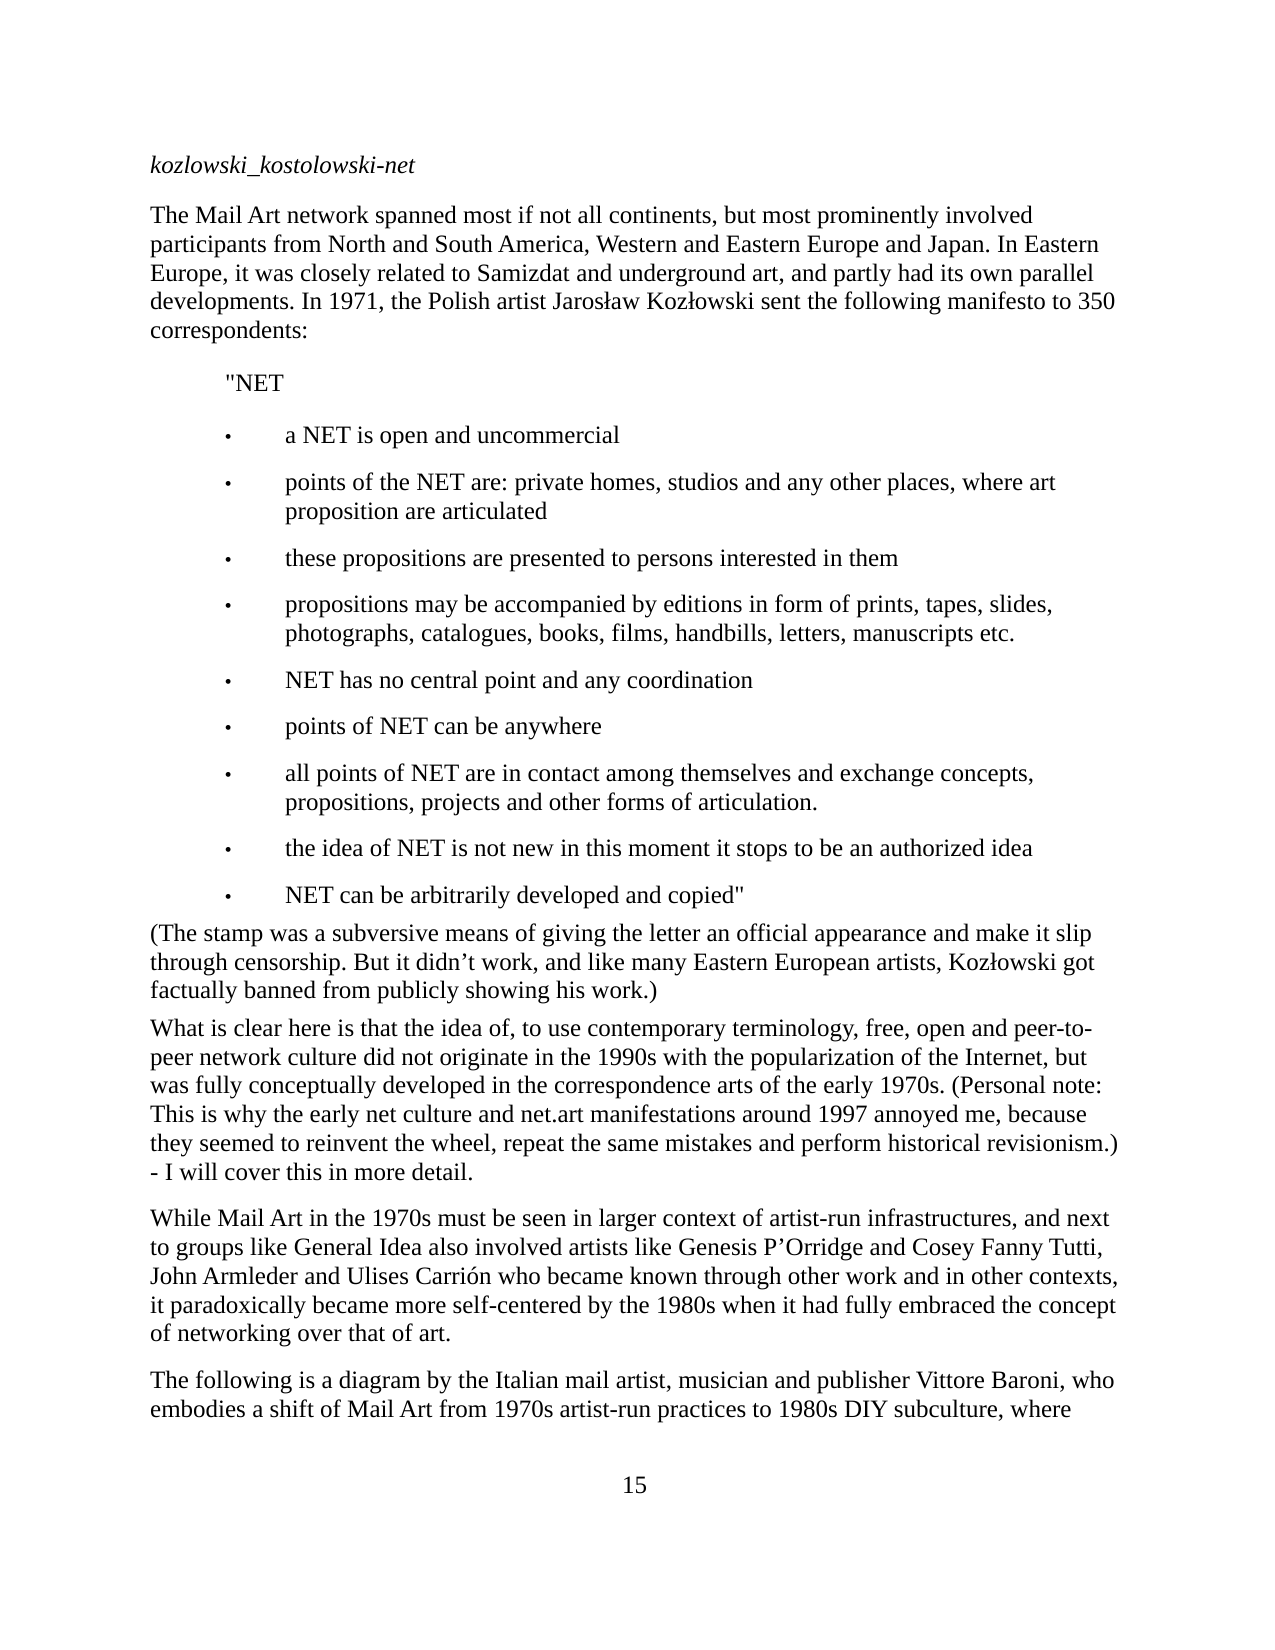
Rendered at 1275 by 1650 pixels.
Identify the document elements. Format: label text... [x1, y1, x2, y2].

text The following is a diagram by the Italian mail artist, musician and publisher Vittore Baroni, who embodies a shift of Mail Art from 1970s artist-run practices to 1980s DIY subculture, where [150, 1365, 1125, 1423]
text The Mail Art network spanned most if not all continents, but most prominently involved participants from North and South America, Western and Eastern Europe and Japan. In Eastern Europe, it was closely related to Samizdat and underground art, and partly had its own parallel developments. In 1971, the Polish artist Jarosław Kozłowski sent the following manifesto to 350 correspondents: [150, 200, 1125, 344]
text "NET [225, 368, 1125, 397]
list NET has no central point and any coordination [225, 665, 1125, 693]
list propositions may be accompanied by editions in form of prints, tapes, slides, photographs, catalogues, books, films, handbills, letters, manuscripts etc. [225, 589, 1125, 647]
list NET can be arbitrarily developed and copied" [225, 880, 1125, 909]
list points of NET can be anywhere [225, 711, 1125, 740]
list a NET is open and uncommercial [225, 421, 1125, 449]
list all points of NET are in contact among themselves and exchange concepts, propositions, projects and other forms of articulation. [225, 758, 1125, 816]
text While Mail Art in the 1970s must be seen in larger context of artist-run infrastructures, and next to groups like General Idea also involved artists like Genesis P’Orridge and Cosey Fanny Tutti, John Armleder and Ulises Carrión who became known through other work and in other contexts, it paradoxically became more self-centered by the 1980s when it had fully embraced the concept of networking over that of art. [150, 1203, 1125, 1347]
text (The stamp was a subversive means of giving the letter an official appearance and make it slip through censorship. But it didn’t work, and like many Eastern European artists, Kozłowski got factually banned from publicly showing his work.) [150, 918, 1125, 1004]
list these propositions are presented to persons interested in them [225, 543, 1125, 571]
list the idea of NET is not new in this moment it stops to be an authorized idea [225, 833, 1125, 862]
text What is clear here is that the idea of, to use contemporary terminology, free, open and peer-to-peer network culture did not originate in the 1990s with the popularization of the Internet, but was fully conceptually developed in the correspondence arts of the early 1970s. (Personal note: This is why the early net culture and net.art manifestations around 1997 annoyed me, because they seemed to reinvent the wheel, repeat the same mistakes and perform historical revisionism.) - I will cover this in more detail. [150, 1013, 1125, 1186]
list points of the NET are: private homes, studios and any other places, where art proposition are articulated [225, 467, 1125, 525]
text kozlowski_kostolowski-net [150, 150, 1125, 179]
